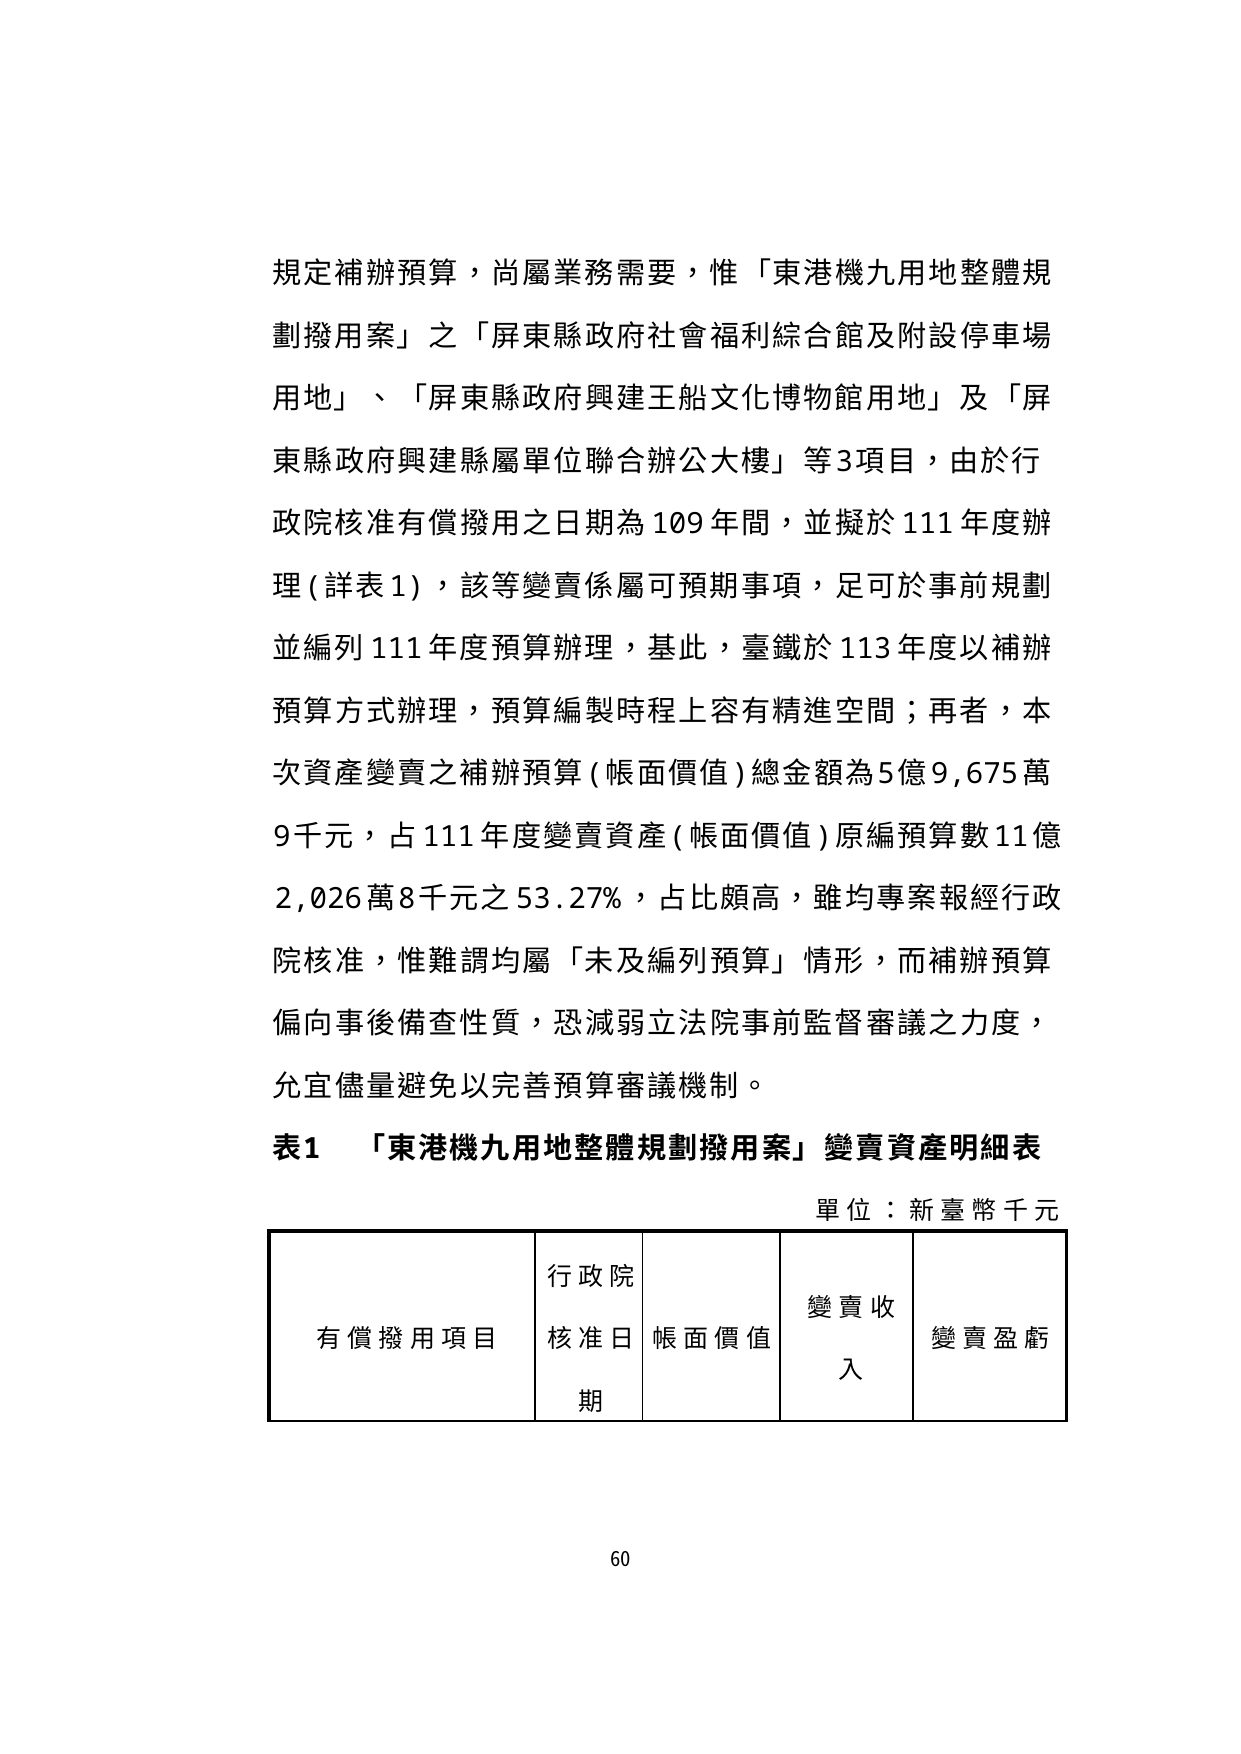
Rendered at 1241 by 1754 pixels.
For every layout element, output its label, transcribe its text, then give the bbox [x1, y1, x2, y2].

table_header 有償撥用項目 [271, 1233, 534, 1420]
text 規定補辦預算，尚屬業務需要，惟「東港機九用地整體規劃撥用案」之「屏東縣政府社會福利綜合館及附設停車場用地」、「屏東縣政府興建王船文化博物館用地」及「屏東縣政府興建縣屬單位聯合辦公大樓」等3項目，由於行政院核准有償撥用之日期為109年間，並擬於111年度辦理(詳表1)，該等變賣係屬可預期事項，足可於事前規劃並編列111年度預算辦理，基此，臺鐵於113年度以補辦預算方式辦理，預算編製時程上容有精進空間；再者，本次資產變賣之補辦預算(帳面價值)總金額為5億9,675萬9千元，占111年度變賣資產(帳面價值)原編預算數11億2,026萬8千元之53.27%，占比頗高，雖均專案報經行政院核准，惟難謂均屬「未及編列預算」情形，而補辦預算偏向事後備查性質，恐減弱立法院事前監督審議之力度，允宜儘量避免以完善預算審議機制。 [266, 229, 1063, 1104]
text 表1 「東港機九用地整體規劃撥用案」變賣資產明細表 [266, 1104, 1063, 1167]
table_header 帳面價值 [643, 1233, 779, 1420]
table_header 行政院 核准日期 [536, 1233, 642, 1420]
text 單位：新臺幣千元 [266, 1167, 1063, 1229]
table_header 變賣盈虧 [914, 1233, 1065, 1420]
table_header 變賣收入 [781, 1233, 912, 1420]
